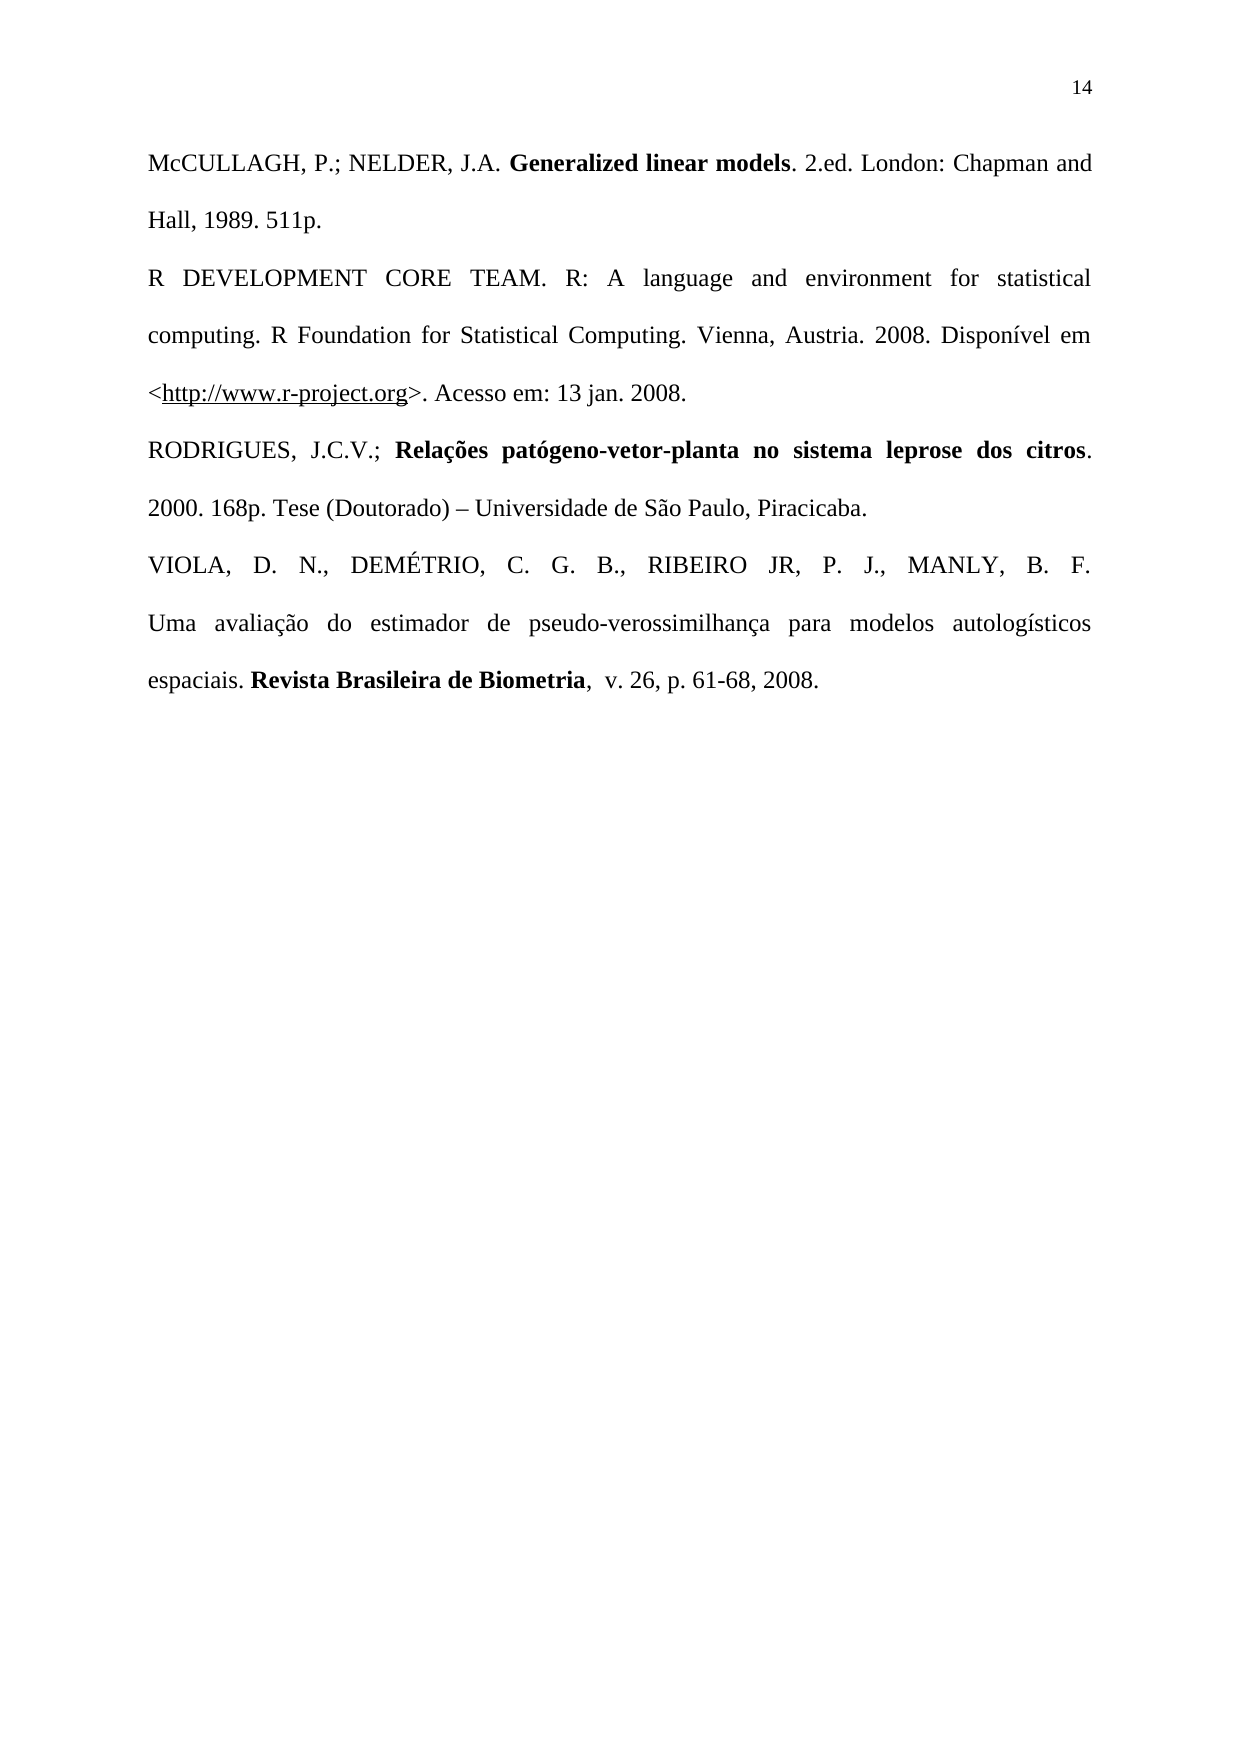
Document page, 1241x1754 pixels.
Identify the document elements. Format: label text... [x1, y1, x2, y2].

text McCULLAGH, P.; NELDER, J.A. Generalized linear models. 2.ed. London: Chapman and Hall, 1989. 511p. [148, 148, 1092, 234]
text R DEVELOPMENT CORE TEAM. R: A language and environment for statistical computing. R Foundation for Statistical Computing. Vienna, Austria. 2008. Disponível em <http://www.r-project.org>. Acesso em: 13 jan. 2008. [148, 263, 1092, 406]
text RODRIGUES, J.C.V.; Relações patógeno-vetor-planta no sistema leprose dos citros. 2000. 168p. Tese (Doutorado) – Universidade de São Paulo, Piracicaba. [148, 435, 1092, 521]
text VIOLA, D. N., DEMÉTRIO, C. G. B., RIBEIRO JR, P. J., MANLY, B. F. Uma avaliação do estimador de pseudo-verossimilhança para modelos autologísticos espaciais. Revista Brasileira de Biometria, v. 26, p. 61-68, 2008. [148, 550, 1092, 694]
